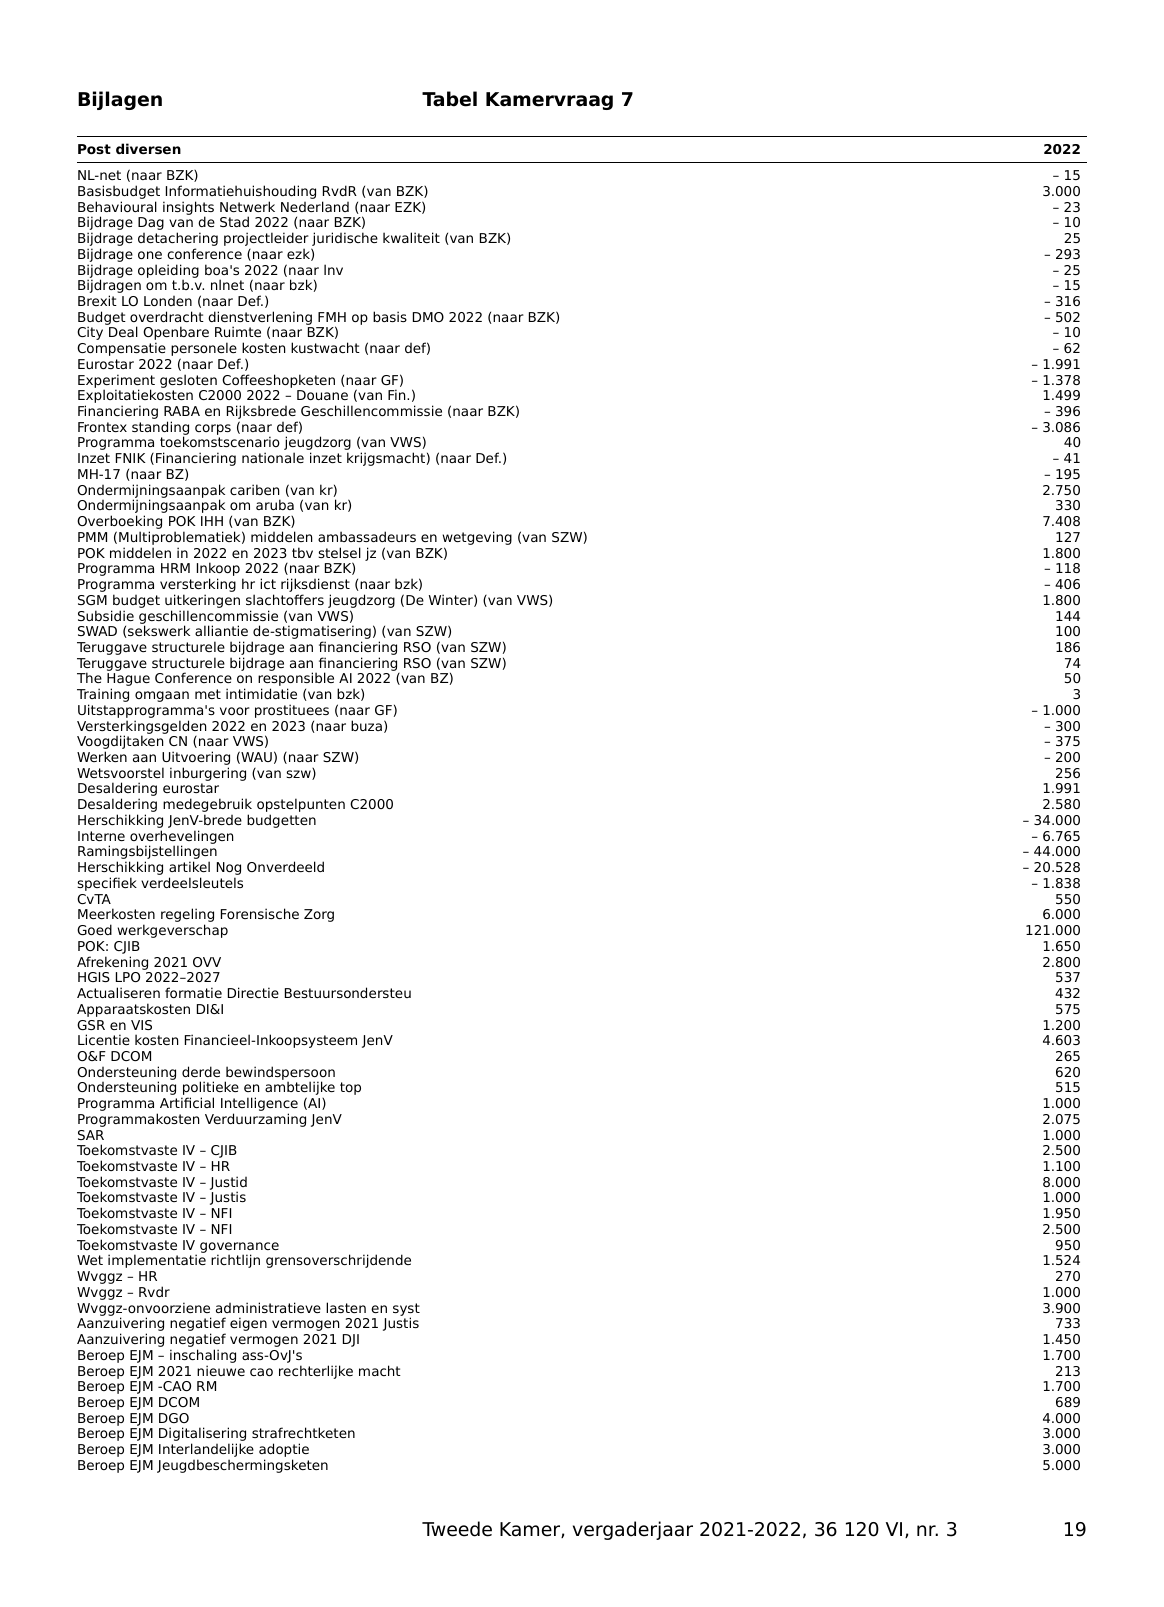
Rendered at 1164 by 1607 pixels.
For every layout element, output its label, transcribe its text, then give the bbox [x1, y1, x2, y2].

table_cell Behavioural insights Netwerk Nederland (naar EZK) [77, 199, 963, 215]
table_cell 100 [963, 624, 1087, 640]
table_cell 1.000 [963, 1190, 1087, 1206]
table_cell – 195 [963, 467, 1087, 482]
table_cell CvTA [77, 891, 963, 907]
table_cell Overboeking POK IHH (van BZK) [77, 514, 963, 530]
table_cell 950 [963, 1238, 1087, 1253]
table_cell – 15 [963, 278, 1087, 294]
table_cell 733 [963, 1316, 1087, 1332]
table_cell Afrekening 2021 OVV [77, 954, 963, 970]
table_cell Financiering RABA en Rijksbrede Geschillencommissie (naar BZK) [77, 404, 963, 419]
table_cell Beroep EJM Interlandelijke adoptie [77, 1442, 963, 1458]
table_cell GSR en VIS [77, 1017, 963, 1033]
table_cell 2.500 [963, 1222, 1087, 1237]
table_cell – 118 [963, 561, 1087, 577]
table_cell Frontex standing corps (naar def) [77, 420, 963, 435]
table_cell Ondermijningsaanpak cariben (van kr) [77, 483, 963, 498]
table_cell Actualiseren formatie Directie Bestuursondersteu [77, 986, 963, 1002]
table_cell – 300 [963, 719, 1087, 734]
table_cell Wet implementatie richtlijn grensoverschrijdende [77, 1253, 963, 1269]
table_cell Ondermijningsaanpak om aruba (van kr) [77, 498, 963, 514]
table_cell Apparaatskosten DI&I [77, 1002, 963, 1017]
table_cell 4.000 [963, 1411, 1087, 1426]
table_cell Inzet FNIK (Financiering nationale inzet krijgsmacht) (naar Def.) [77, 451, 963, 467]
table_cell 2.500 [963, 1143, 1087, 1159]
table_cell PMM (Multiproblematiek) middelen ambassadeurs en wetgeving (van SZW) [77, 530, 963, 545]
table_cell 1.499 [963, 388, 1087, 404]
table_cell POK: CJIB [77, 939, 963, 954]
table_cell Programmakosten Verduurzaming JenV [77, 1112, 963, 1127]
table_cell Wetsvoorstel inburgering (van szw) [77, 766, 963, 781]
table_cell Teruggave structurele bijdrage aan financiering RSO (van SZW) [77, 640, 963, 656]
table_cell – 3.086 [963, 420, 1087, 435]
table_cell – 6.765 [963, 829, 1087, 844]
table_cell 1.800 [963, 593, 1087, 608]
table_cell Bijdrage detachering projectleider juridische kwaliteit (van BZK) [77, 231, 963, 247]
table_cell – 20.528 [963, 860, 1087, 876]
table_cell 620 [963, 1065, 1087, 1080]
table_cell – 293 [963, 247, 1087, 262]
table_cell 186 [963, 640, 1087, 656]
table_cell Programma Artificial Intelligence (AI) [77, 1096, 963, 1112]
table_cell Eurostar 2022 (naar Def.) [77, 357, 963, 372]
table_cell 689 [963, 1395, 1087, 1411]
table_cell 1.524 [963, 1253, 1087, 1269]
table_cell Desaldering medegebruik opstelpunten C2000 [77, 797, 963, 813]
table_cell Exploitatiekosten C2000 2022 – Douane (van Fin.) [77, 388, 963, 404]
table_cell 550 [963, 891, 1087, 907]
table_cell Toekomstvaste IV – HR [77, 1159, 963, 1174]
table_cell 3.000 [963, 1442, 1087, 1458]
table_cell – 375 [963, 734, 1087, 750]
table_cell – 10 [963, 325, 1087, 341]
table_cell The Hague Conference on responsible AI 2022 (van BZ) [77, 671, 963, 687]
table_cell 330 [963, 498, 1087, 514]
table_cell specifiek verdeelsleutels [77, 876, 963, 891]
table_cell Toekomstvaste IV – CJIB [77, 1143, 963, 1159]
table_cell Subsidie geschillencommissie (van VWS) [77, 608, 963, 624]
table_cell SAR [77, 1128, 963, 1143]
table_cell 1.000 [963, 1285, 1087, 1300]
table_cell 3.000 [963, 184, 1087, 199]
table_cell 2.750 [963, 483, 1087, 498]
table_cell 213 [963, 1363, 1087, 1379]
table_cell Toekomstvaste IV – NFI [77, 1206, 963, 1222]
table_cell Interne overhevelingen [77, 829, 963, 844]
table_cell 7.408 [963, 514, 1087, 530]
table_cell Beroep EJM -CAO RM [77, 1379, 963, 1395]
table_cell Wvggz – HR [77, 1269, 963, 1285]
table_cell 50 [963, 671, 1087, 687]
table_cell Programma HRM Inkoop 2022 (naar BZK) [77, 561, 963, 577]
table_cell Toekomstvaste IV – NFI [77, 1222, 963, 1237]
table_cell – 502 [963, 310, 1087, 325]
table_cell 127 [963, 530, 1087, 545]
table_cell 1.100 [963, 1159, 1087, 1174]
table_cell 74 [963, 656, 1087, 671]
table_cell 8.000 [963, 1175, 1087, 1190]
table_cell Brexit LO Londen (naar Def.) [77, 294, 963, 309]
table_cell 5.000 [963, 1458, 1087, 1473]
table_cell Herschikking JenV-brede budgetten [77, 813, 963, 828]
table_cell 1.200 [963, 1017, 1087, 1033]
table_cell – 1.378 [963, 373, 1087, 388]
table_cell – 41 [963, 451, 1087, 467]
table_cell – 34.000 [963, 813, 1087, 828]
table_cell 1.000 [963, 1128, 1087, 1143]
table_cell 256 [963, 766, 1087, 781]
table_cell 537 [963, 970, 1087, 986]
table_cell Aanzuivering negatief vermogen 2021 DJI [77, 1332, 963, 1348]
table_cell 1.700 [963, 1379, 1087, 1395]
table_cell Licentie kosten Financieel-Inkoopsysteem JenV [77, 1033, 963, 1049]
table_cell Experiment gesloten Coffeeshopketen (naar GF) [77, 373, 963, 388]
table_cell Bijdrage opleiding boa's 2022 (naar lnv [77, 262, 963, 278]
table_cell 40 [963, 435, 1087, 451]
table_cell 1.450 [963, 1332, 1087, 1348]
table_cell Beroep EJM DCOM [77, 1395, 963, 1411]
table_cell Desaldering eurostar [77, 781, 963, 797]
table_cell Goed werkgeverschap [77, 923, 963, 939]
table_cell 3 [963, 687, 1087, 703]
table_cell Beroep EJM 2021 nieuwe cao rechterlijke macht [77, 1363, 963, 1379]
table_cell – 1.000 [963, 703, 1087, 718]
table_cell Beroep EJM Digitalisering strafrechtketen [77, 1426, 963, 1442]
table_cell Beroep EJM – inschaling ass-OvJ's [77, 1348, 963, 1363]
table_cell – 15 [963, 163, 1087, 184]
table_cell – 10 [963, 215, 1087, 231]
table_cell Beroep EJM DGO [77, 1411, 963, 1426]
table_cell – 316 [963, 294, 1087, 309]
table_cell Ondersteuning derde bewindspersoon [77, 1065, 963, 1080]
table_cell POK middelen in 2022 en 2023 tbv stelsel jz (van BZK) [77, 545, 963, 561]
table_cell 2.800 [963, 954, 1087, 970]
table_cell Basisbudget Informatiehuishouding RvdR (van BZK) [77, 184, 963, 199]
table_cell Programma toekomstscenario jeugdzorg (van VWS) [77, 435, 963, 451]
table_cell Training omgaan met intimidatie (van bzk) [77, 687, 963, 703]
table_cell 2.075 [963, 1112, 1087, 1127]
table_cell – 25 [963, 262, 1087, 278]
table_cell 270 [963, 1269, 1087, 1285]
table_cell Wvggz-onvoorziene administratieve lasten en syst [77, 1300, 963, 1316]
table_cell Voogdijtaken CN (naar VWS) [77, 734, 963, 750]
table_header 2022 [963, 137, 1087, 162]
table_cell – 200 [963, 750, 1087, 766]
table_cell 144 [963, 608, 1087, 624]
table_cell HGIS LPO 2022–2027 [77, 970, 963, 986]
table_cell 4.603 [963, 1033, 1087, 1049]
table_cell – 1.838 [963, 876, 1087, 891]
table_cell 432 [963, 986, 1087, 1002]
table_cell 265 [963, 1049, 1087, 1064]
table_cell Bijdragen om t.b.v. nlnet (naar bzk) [77, 278, 963, 294]
table_cell SWAD (sekswerk alliantie de-stigmatisering) (van SZW) [77, 624, 963, 640]
table_cell 1.700 [963, 1348, 1087, 1363]
table_cell Herschikking artikel Nog Onverdeeld [77, 860, 963, 876]
table_cell 1.950 [963, 1206, 1087, 1222]
table_cell 515 [963, 1080, 1087, 1096]
table_cell Programma versterking hr ict rijksdienst (naar bzk) [77, 577, 963, 593]
table_cell 1.991 [963, 781, 1087, 797]
table_cell – 1.991 [963, 357, 1087, 372]
subtitle Bijlagen Tabel Kamervraag 7 [77, 89, 1087, 111]
table_header Post diversen [77, 137, 963, 162]
table_cell City Deal Openbare Ruimte (naar BZK) [77, 325, 963, 341]
table_cell 1.800 [963, 545, 1087, 561]
table_cell 1.650 [963, 939, 1087, 954]
table_cell Compensatie personele kosten kustwacht (naar def) [77, 341, 963, 357]
table_cell Bijdrage Dag van de Stad 2022 (naar BZK) [77, 215, 963, 231]
table_cell SGM budget uitkeringen slachtoffers jeugdzorg (De Winter) (van VWS) [77, 593, 963, 608]
table_cell Uitstapprogramma's voor prostituees (naar GF) [77, 703, 963, 718]
table_cell Budget overdracht dienstverlening FMH op basis DMO 2022 (naar BZK) [77, 310, 963, 325]
table_cell 1.000 [963, 1096, 1087, 1112]
table_cell Toekomstvaste IV governance [77, 1238, 963, 1253]
table_cell 575 [963, 1002, 1087, 1017]
table_cell Aanzuivering negatief eigen vermogen 2021 Justis [77, 1316, 963, 1332]
table_cell – 23 [963, 199, 1087, 215]
table_cell 25 [963, 231, 1087, 247]
table_cell Ramingsbijstellingen [77, 844, 963, 860]
table_cell Teruggave structurele bijdrage aan financiering RSO (van SZW) [77, 656, 963, 671]
table_cell MH-17 (naar BZ) [77, 467, 963, 482]
table_cell Wvggz – Rvdr [77, 1285, 963, 1300]
table_cell O&F DCOM [77, 1049, 963, 1064]
table_cell 6.000 [963, 907, 1087, 923]
table_cell Versterkingsgelden 2022 en 2023 (naar buza) [77, 719, 963, 734]
table_cell Toekomstvaste IV – Justid [77, 1175, 963, 1190]
table_cell – 396 [963, 404, 1087, 419]
table_cell 3.000 [963, 1426, 1087, 1442]
table_cell – 44.000 [963, 844, 1087, 860]
table_cell – 406 [963, 577, 1087, 593]
table_cell NL-net (naar BZK) [77, 163, 963, 184]
table_cell Beroep EJM Jeugdbeschermingsketen [77, 1458, 963, 1473]
table_cell 3.900 [963, 1300, 1087, 1316]
table_cell Ondersteuning politieke en ambtelijke top [77, 1080, 963, 1096]
table_cell 2.580 [963, 797, 1087, 813]
table_cell Bijdrage one conference (naar ezk) [77, 247, 963, 262]
table_cell Werken aan Uitvoering (WAU) (naar SZW) [77, 750, 963, 766]
table_cell Toekomstvaste IV – Justis [77, 1190, 963, 1206]
table_cell – 62 [963, 341, 1087, 357]
table_cell Meerkosten regeling Forensische Zorg [77, 907, 963, 923]
table_cell 121.000 [963, 923, 1087, 939]
